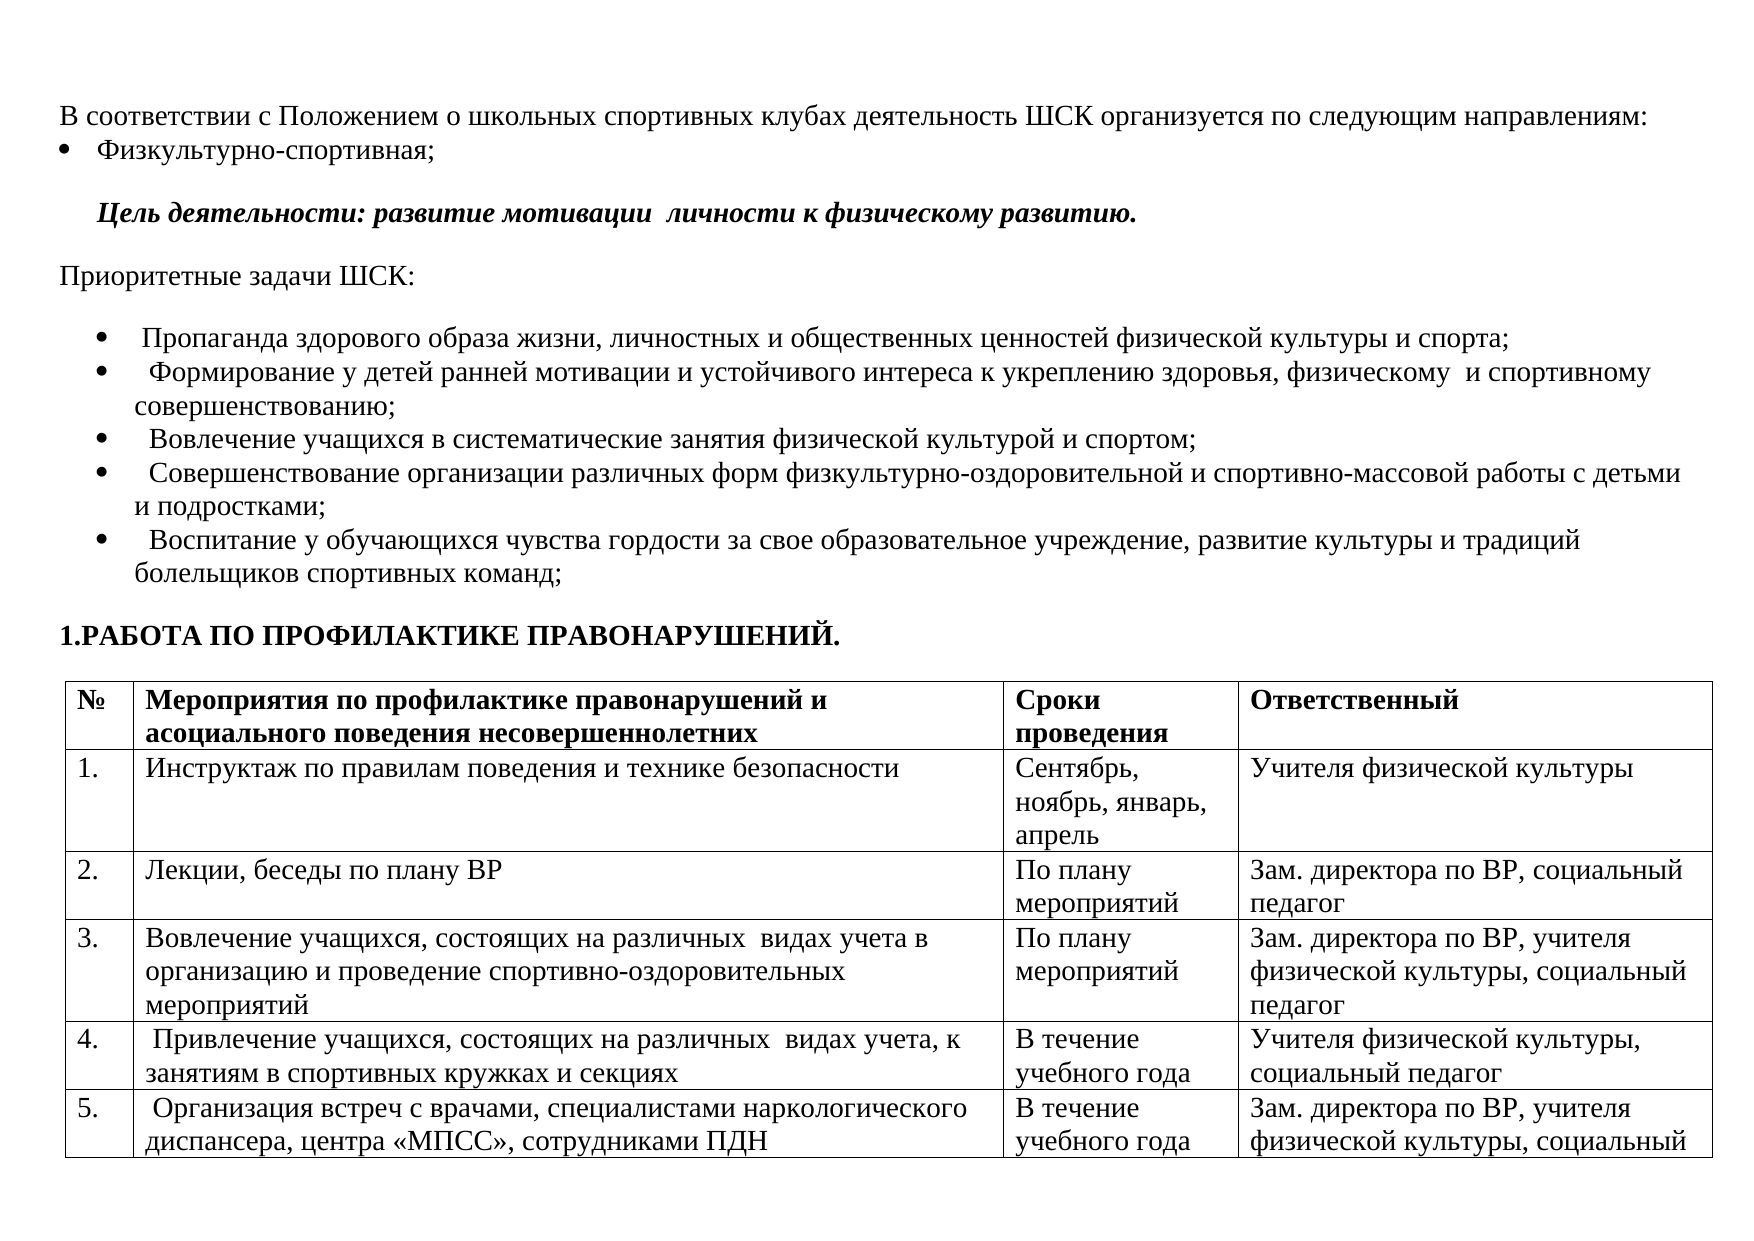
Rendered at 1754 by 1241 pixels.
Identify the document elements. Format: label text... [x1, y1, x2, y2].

table_cell По плану мероприятий [1004, 920, 1238, 1021]
table_cell Вовлечение учащихся, состоящих на различных видах учета в организацию и проведение спортивно-оздоровительных мероприятий [134, 920, 1003, 1021]
table_header Сроки проведения [1004, 682, 1238, 749]
list Совершенствование организации различных форм физкультурно-оздоровительной и спортивно-массовой работы с детьми и подростками; [97, 455, 1695, 522]
table_header Ответственный [1239, 682, 1712, 749]
table_cell Организация встреч с врачами, специалистами наркологического диспансера, центра «МПСС», сотрудниками ПДН [134, 1090, 1003, 1157]
table_cell Учителя физической культуры [1239, 750, 1712, 851]
text Приоритетные задачи ШСК: [0, 258, 1695, 291]
list Воспитание у обучающихся чувства гордости за свое образовательное учреждение, развитие культуры и традиций болельщиков спортивных команд; [97, 522, 1695, 589]
table_cell 1. [66, 750, 133, 851]
table_cell Зам. директора по ВР, учителя физической культуры, социальный [1239, 1090, 1712, 1157]
list Формирование у детей ранней мотивации и устойчивого интереса к укреплению здоровья, физическому и спортивному совершенствованию; [97, 354, 1695, 421]
table_cell Привлечение учащихся, состоящих на различных видах учета, к занятиям в спортивных кружках и секциях [134, 1022, 1003, 1089]
table_cell В течение учебного года [1004, 1022, 1238, 1089]
table_cell Лекции, беседы по плану ВР [134, 852, 1003, 919]
table_cell Сентябрь, ноябрь, январь, апрель [1004, 750, 1238, 851]
table_cell 3. [66, 920, 133, 1021]
table_cell 5. [66, 1090, 133, 1157]
table_cell Учителя физической культуры, социальный педагог [1239, 1022, 1712, 1089]
list Пропаганда здорового образа жизни, личностных и общественных ценностей физической культуры и спорта; [97, 320, 1695, 354]
list Физкультурно-спортивная; [59, 132, 1658, 166]
table_header Мероприятия по профилактике правонарушений и асоциального поведения несовершеннолетних [134, 682, 1003, 749]
list Вовлечение учащихся в систематические занятия физической культурой и спортом; [97, 421, 1695, 455]
table_header № [66, 682, 133, 749]
table_cell Зам. директора по ВР, социальный педагог [1239, 852, 1712, 919]
table_cell 4. [66, 1022, 133, 1089]
table_cell Инструктаж по правилам поведения и технике безопасности [134, 750, 1003, 851]
text Цель деятельности: развитие мотивации личности к физическому развитию. [97, 195, 1695, 228]
table_cell 2. [66, 852, 133, 919]
table_cell По плану мероприятий [1004, 852, 1238, 919]
text 1.РАБОТА ПО ПРОФИЛАКТИКЕ ПРАВОНАРУШЕНИЙ. [59, 618, 1695, 652]
table_cell В течение учебного года [1004, 1090, 1238, 1157]
table_cell Зам. директора по ВР, учителя физической культуры, социальный педагог [1239, 920, 1712, 1021]
text В соответствии с Положением о школьных спортивных клубах деятельность ШСК организуется по следующим направлениям: [59, 98, 1658, 132]
